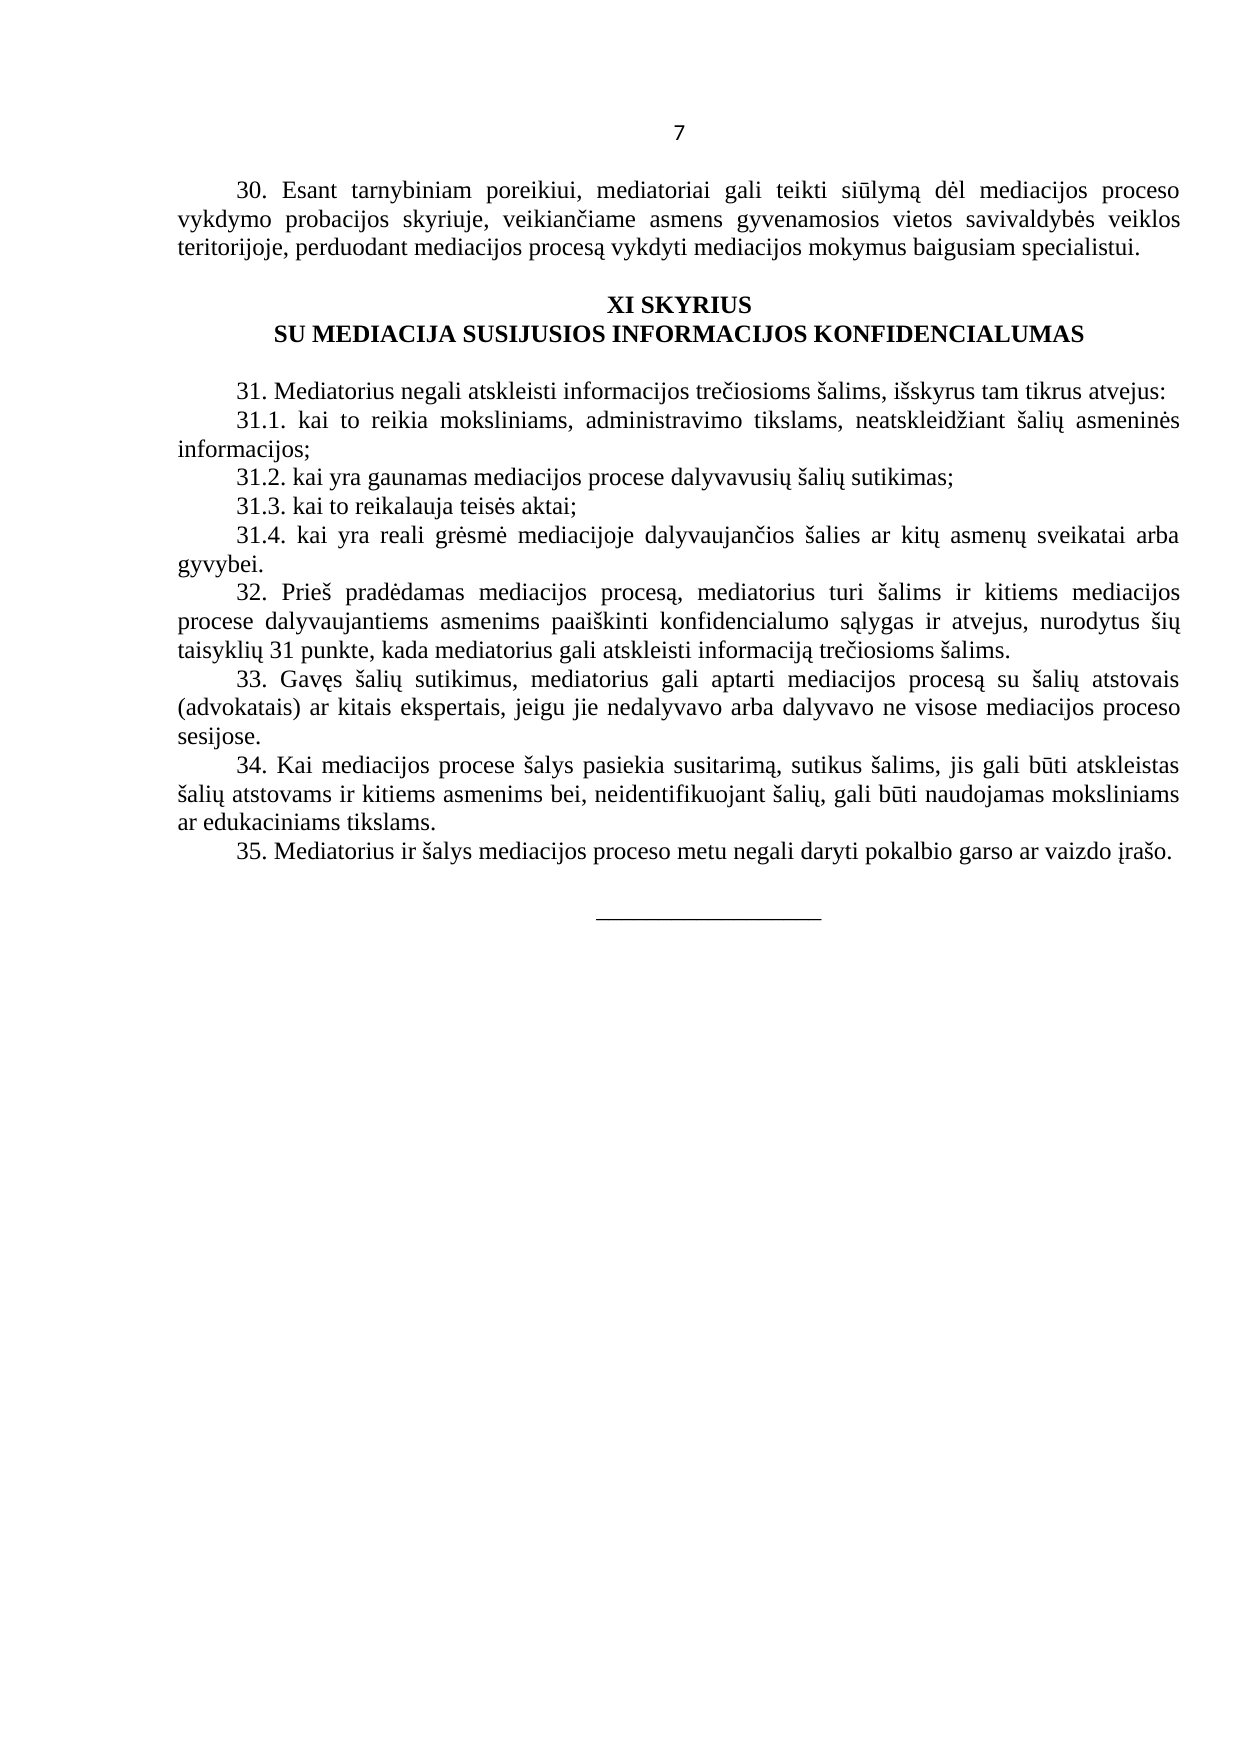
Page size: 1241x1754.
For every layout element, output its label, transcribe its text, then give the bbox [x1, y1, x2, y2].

text 31.1. kai to reikia moksliniams, administravimo tikslams, neatskleidžiant šalių asmeninės informacijos; [177, 405, 1181, 462]
text 35. Mediatorius ir šalys mediacijos proceso metu negali daryti pokalbio garso ar vaizdo įrašo. [177, 836, 1181, 865]
text XI SKYRIUS [177, 290, 1181, 319]
text 34. Kai mediacijos procese šalys pasiekia susitarimą, sutikus šalims, jis gali būti atskleistas šalių atstovams ir kitiems asmenims bei, neidentifikuojant šalių, gali būti naudojamas moksliniams ar edukaciniams tikslams. [177, 750, 1181, 836]
text 31.2. kai yra gaunamas mediacijos procese dalyvavusių šalių sutikimas; [177, 462, 1181, 491]
text SU MEDIACIJA SUSIJUSIOS INFORMACIJOS KONFIDENCIALUMAS [177, 319, 1181, 347]
text 31. Mediatorius negali atskleisti informacijos trečiosioms šalims, išskyrus tam tikrus atvejus: [177, 376, 1181, 405]
text 32. Prieš pradėdamas mediacijos procesą, mediatorius turi šalims ir kitiems mediacijos procese dalyvaujantiems asmenims paaiškinti konfidencialumo sąlygas ir atvejus, nurodytus šių taisyklių 31 punkte, kada mediatorius gali atskleisti informaciją trečiosioms šalims. [177, 577, 1181, 664]
text 31.3. kai to reikalauja teisės aktai; [177, 491, 1181, 520]
text 33. Gavęs šalių sutikimus, mediatorius gali aptarti mediacijos procesą su šalių atstovais (advokatais) ar kitais ekspertais, jeigu jie nedalyvavo arba dalyvavo ne visose mediacijos proceso sesijose. [177, 664, 1181, 750]
text 30. Esant tarnybiniam poreikiui, mediatoriai gali teikti siūlymą dėl mediacijos proceso vykdymo probacijos skyriuje, veikiančiame asmens gyvenamosios vietos savivaldybės veiklos teritorijoje, perduodant mediacijos procesą vykdyti mediacijos mokymus baigusiam specialistui. [177, 175, 1181, 261]
text __________________ [177, 894, 1181, 922]
text 31.4. kai yra reali grėsmė mediacijoje dalyvaujančios šalies ar kitų asmenų sveikatai arba gyvybei. [177, 520, 1181, 577]
